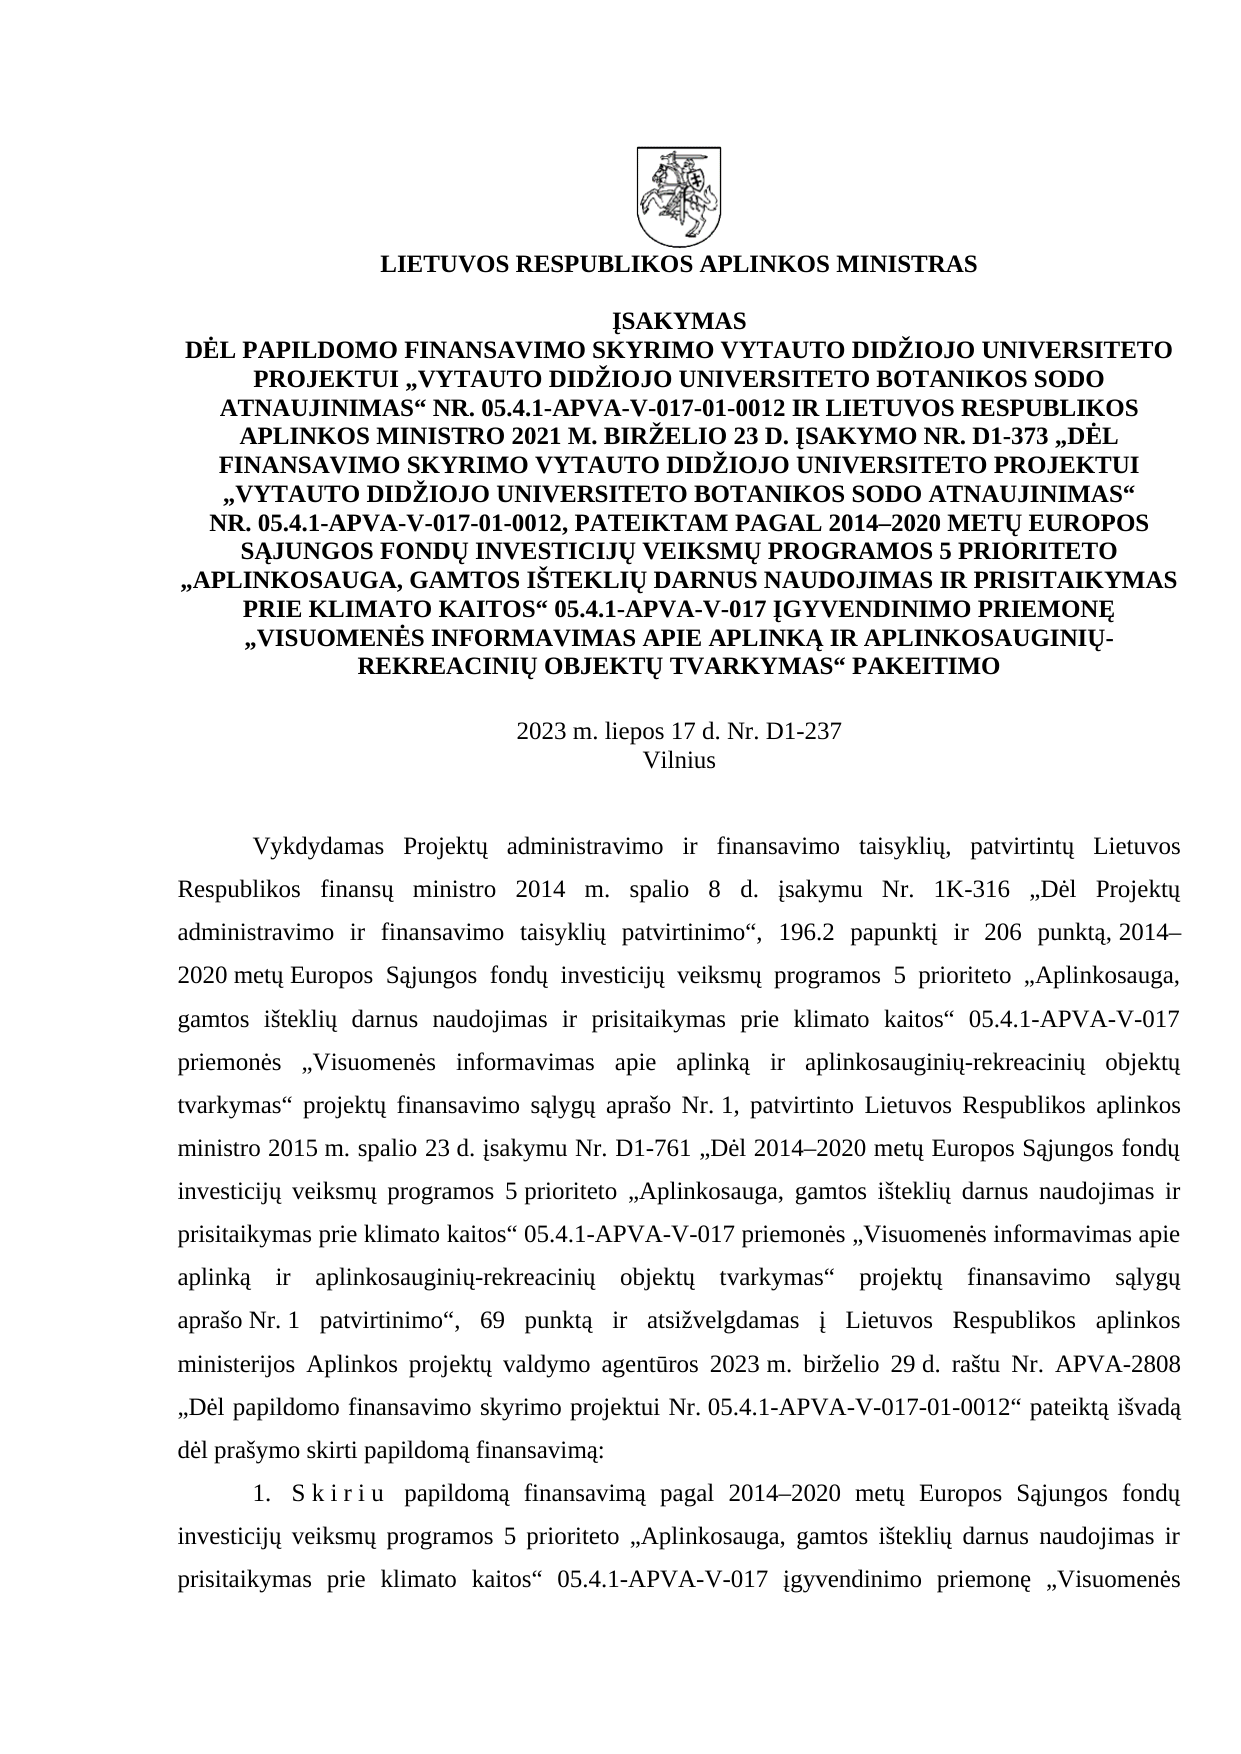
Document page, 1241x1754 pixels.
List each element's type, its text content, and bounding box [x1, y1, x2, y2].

text Vilnius [177, 745, 1181, 774]
text 1. Skiriu papildomą finansavimą pagal 2014–2020 metų Europos Sąjungos fondų investicijų veiksmų programos 5 prioriteto „Aplinkosauga, gamtos išteklių darnus naudojimas ir prisitaikymas prie klimato kaitos“ 05.4.1-APVA-V-017 įgyvendinimo priemonę „Visuomenės [177, 1478, 1181, 1593]
text DĖL PAPILDOMO FINANSAVIMO SKYRIMO VYTAUTO DIDŽIOJO UNIVERSITETO PROJEKTUI „VYTAUTO DIDŽIOJO UNIVERSITETO BOTANIKOS SODO ATNAUJINIMAS“ NR. 05.4.1-APVA-V-017-01-0012 IR LIETUVOS RESPUBLIKOS APLINKOS MINISTRO 2021 M. BIRŽELIO 23 D. ĮSAKYMO NR. D1-373 „DĖL FINANSAVIMO SKYRIMO VYTAUTO DIDŽIOJO UNIVERSITETO PROJEKTUI „VYTAUTO DIDŽIOJO UNIVERSITETO BOTANIKOS SODO ATNAUJINIMAS“ NR. 05.4.1-APVA-V-017-01-0012, PATEIKTAM PAGAL 2014–2020 METŲ EUROPOS SĄJUNGOS FONDŲ INVESTICIJŲ VEIKSMŲ PROGRAMOS 5 PRIORITETO „APLINKOSAUGA, GAMTOS IŠTEKLIŲ DARNUS NAUDOJIMAS IR PRISITAIKYMAS PRIE KLIMATO KAITOS“ 05.4.1-APVA-V-017 ĮGYVENDINIMO PRIEMONĘ „VISUOMENĖS INFORMAVIMAS APIE APLINKĄ IR APLINKOSAUGINIŲ-REKREACINIŲ OBJEKTŲ TVARKYMAS“ PAKEITIMO [177, 335, 1181, 680]
text ĮSAKYMAS [177, 306, 1181, 335]
text LIETUVOS RESPUBLIKOS APLINKOS MINISTRAS [177, 249, 1181, 278]
text 2023 m. liepos 17 d. Nr. D1-237 [177, 716, 1181, 745]
text Vykdydamas Projektų administravimo ir finansavimo taisyklių, patvirtintų Lietuvos Respublikos finansų ministro 2014 m. spalio 8 d. įsakymu Nr. 1K-316 „Dėl Projektų administravimo ir finansavimo taisyklių patvirtinimo“, 196.2 papunktį ir 206 punktą, 2014–2020 metų Europos Sąjungos fondų investicijų veiksmų programos 5 prioriteto „Aplinkosauga, gamtos išteklių darnus naudojimas ir prisitaikymas prie klimato kaitos“ 05.4.1-APVA-V-017 priemonės „Visuomenės informavimas apie aplinką ir aplinkosauginių-rekreacinių objektų tvarkymas“ projektų finansavimo sąlygų aprašo Nr. 1, patvirtinto Lietuvos Respublikos aplinkos ministro 2015 m. spalio 23 d. įsakymu Nr. D1-761 „Dėl 2014–2020 metų Europos Sąjungos fondų investicijų veiksmų programos 5 prioriteto „Aplinkosauga, gamtos išteklių darnus naudojimas ir prisitaikymas prie klimato kaitos“ 05.4.1-APVA-V-017 priemonės „Visuomenės informavimas apie aplinką ir aplinkosauginių-rekreacinių objektų tvarkymas“ projektų finansavimo sąlygų aprašo Nr. 1 patvirtinimo“, 69 punktą ir atsižvelgdamas į Lietuvos Respublikos aplinkos ministerijos Aplinkos projektų valdymo agentūros 2023 m. birželio 29 d. raštu Nr. APVA-2808 „Dėl papildomo finansavimo skyrimo projektui Nr. 05.4.1-APVA-V-017-01-0012“ pateiktą išvadą dėl prašymo skirti papildomą finansavimą: [177, 831, 1181, 1464]
